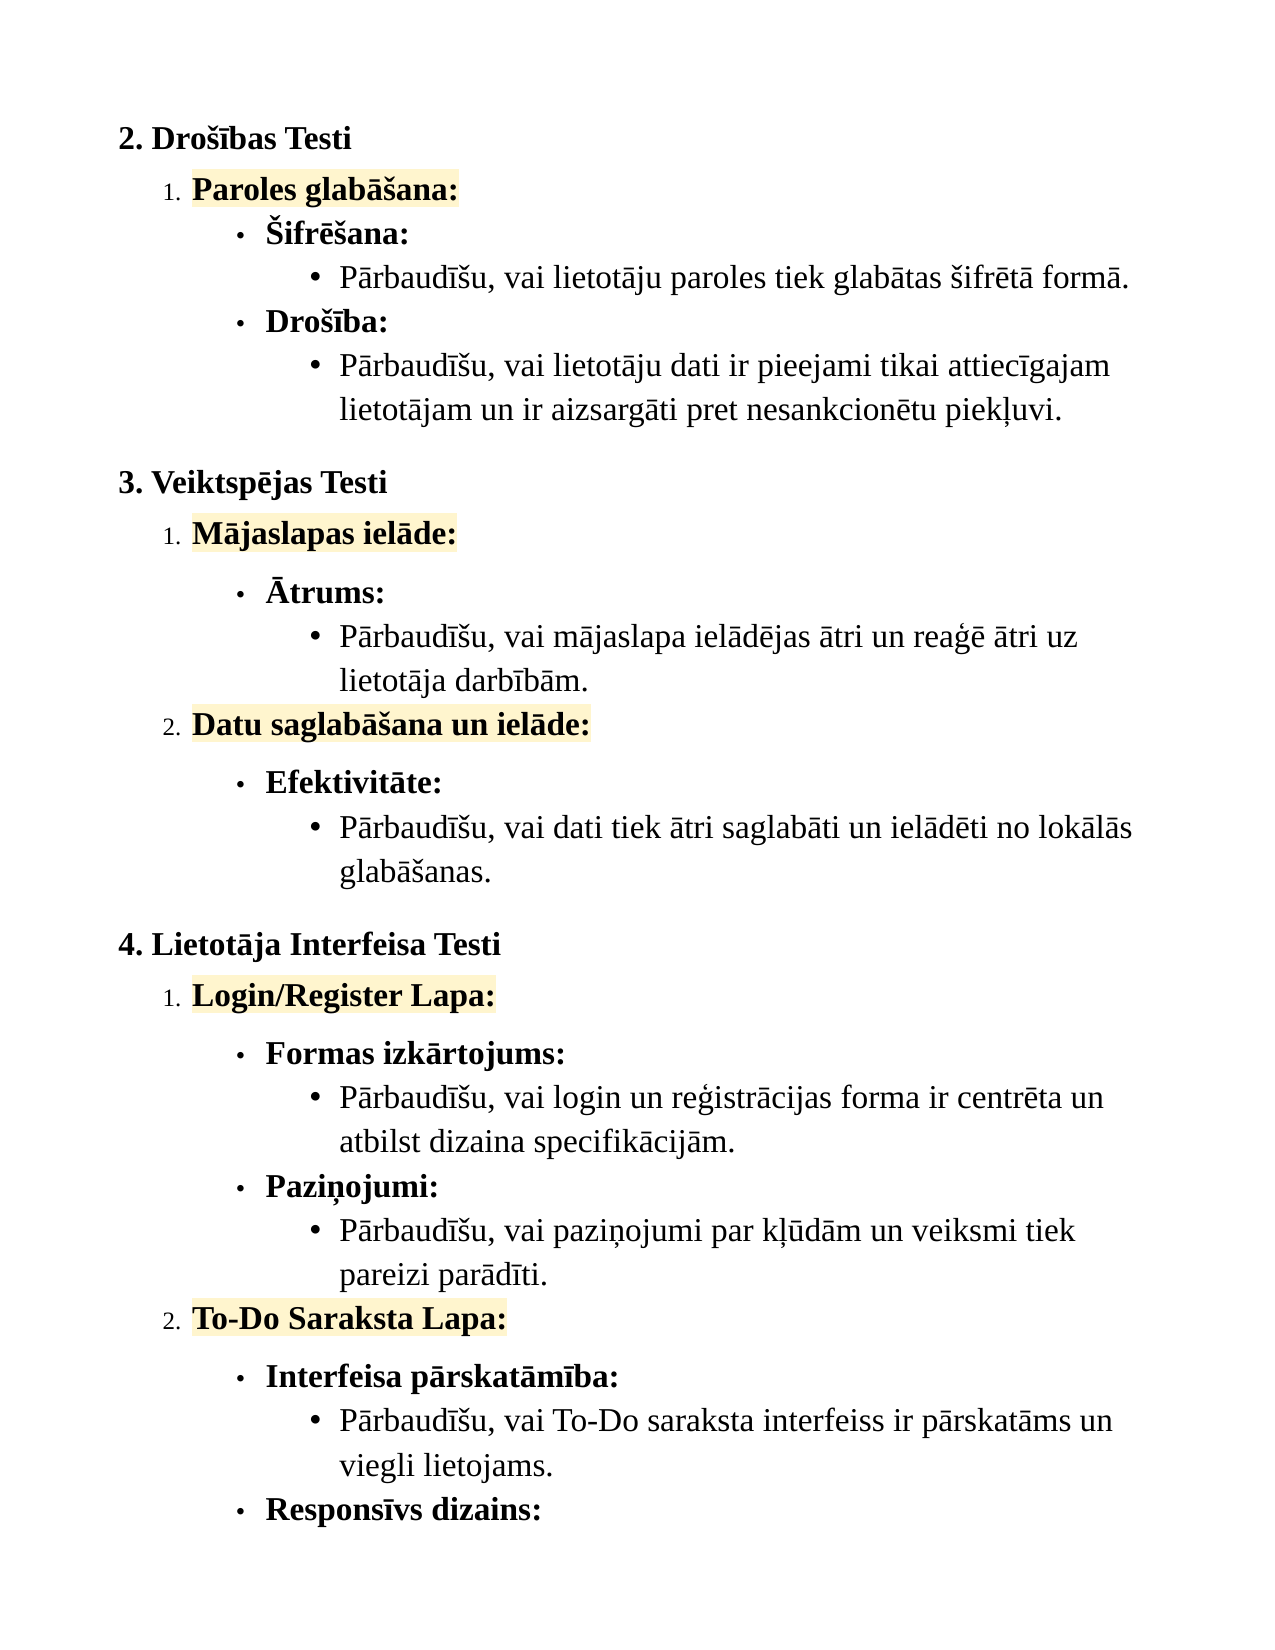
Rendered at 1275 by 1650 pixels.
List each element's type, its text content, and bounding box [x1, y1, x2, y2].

list Paroles glabāšana: [162, 169, 1157, 207]
list Pārbaudīšu, vai lietotāju paroles tiek glabātas šifrētā formā. [309, 257, 1157, 295]
list Mājaslapas ielāde: [162, 513, 1157, 552]
list Login/Register Lapa: [162, 975, 1157, 1013]
list To-Do Saraksta Lapa: [162, 1298, 1157, 1336]
subtitle 2. Drošības Testi [118, 118, 1157, 156]
list Datu saglabāšana un ielāde: [162, 704, 1157, 742]
list Pārbaudīšu, vai lietotāju dati ir pieejami tikai attiecīgajam lietotājam un ir aizsargāti pret nesankcionētu piekļuvi. [309, 345, 1157, 428]
list Drošība: [236, 301, 1157, 339]
subtitle 3. Veiktspējas Testi [118, 462, 1157, 501]
list Paziņojumi: [236, 1166, 1157, 1204]
list Efektivitāte: [236, 763, 1157, 801]
list Pārbaudīšu, vai dati tiek ātri saglabāti un ielādēti no lokālās glabāšanas. [309, 807, 1157, 889]
list Interfeisa pārskatāmība: [236, 1357, 1157, 1395]
list Pārbaudīšu, vai To-Do saraksta interfeiss ir pārskatāms un viegli lietojams. [309, 1401, 1157, 1483]
list Formas izkārtojums: [236, 1034, 1157, 1072]
list Pārbaudīšu, vai mājaslapa ielādējas ātri un reaģē ātri uz lietotāja darbībām. [309, 616, 1157, 698]
list Pārbaudīšu, vai paziņojumi par kļūdām un veiksmi tiek pareizi parādīti. [309, 1210, 1157, 1292]
list Pārbaudīšu, vai login un reģistrācijas forma ir centrēta un atbilst dizaina specifikācijām. [309, 1078, 1157, 1160]
list Šifrēšana: [236, 213, 1157, 251]
list Responsīvs dizains: [236, 1489, 1157, 1527]
list Ātrums: [236, 572, 1157, 610]
subtitle 4. Lietotāja Interfeisa Testi [118, 924, 1157, 962]
